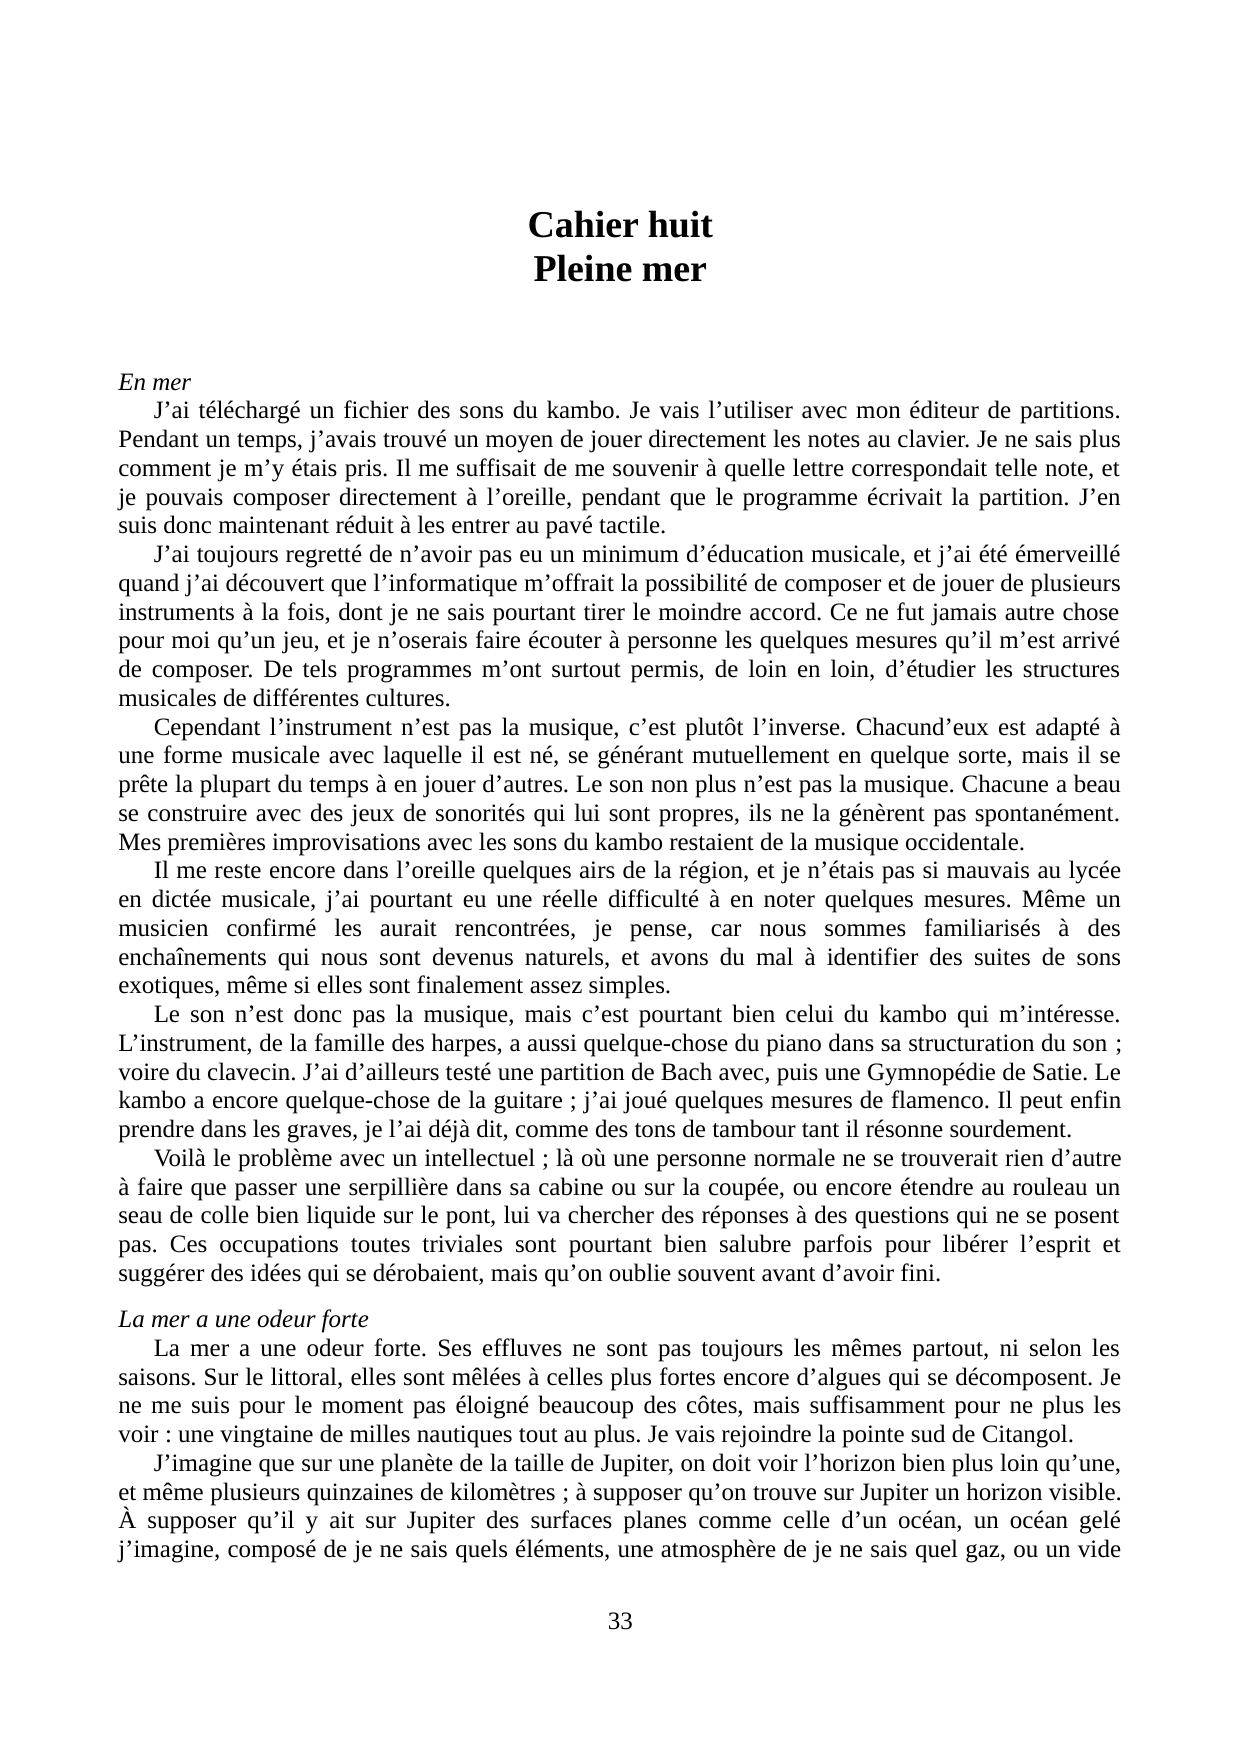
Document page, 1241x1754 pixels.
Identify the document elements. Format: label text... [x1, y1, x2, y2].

text Il me reste encore dans l’oreille quelques airs de la région, et je n’étais pas si mauvais au lycée en dictée musicale, j’ai pourtant eu une réelle difficulté à en noter quelques mesures. Même un musicien confirmé les aurait rencontrées, je pense, car nous sommes familiarisés à des enchaînements qui nous sont devenus naturels, et avons du mal à identifier des suites de sons exotiques, même si elles sont finalement assez simples. [118, 855, 1122, 999]
subtitle En mer [118, 367, 1122, 395]
subtitle La mer a une odeur forte [118, 1304, 1122, 1333]
text Voilà le problème avec un intellectuel ; là où une personne normale ne se trouverait rien d’autre à faire que passer une serpillière dans sa cabine ou sur la coupée, ou encore étendre au rouleau un seau de colle bien liquide sur le pont, lui va chercher des réponses à des questions qui ne se posent pas. Ces occupations toutes triviales sont pourtant bien salubre parfois pour libérer l’esprit et suggérer des idées qui se dérobaient, mais qu’on oublie souvent avant d’avoir fini. [118, 1143, 1122, 1287]
text J’ai toujours regretté de n’avoir pas eu un minimum d’éducation musicale, et j’ai été émerveillé quand j’ai découvert que l’informatique m’offrait la possibilité de composer et de jouer de plusieurs instruments à la fois, dont je ne sais pourtant tirer le moindre accord. Ce ne fut jamais autre chose pour moi qu’un jeu, et je n’oserais faire écouter à personne les quelques mesures qu’il m’est arrivé de composer. De tels programmes m’ont surtout permis, de loin en loin, d’étudier les structures musicales de différentes cultures. [118, 539, 1122, 712]
text J’ai téléchargé un fichier des sons du kambo. Je vais l’utiliser avec mon éditeur de partitions. Pendant un temps, j’avais trouvé un moyen de jouer directement les notes au clavier. Je ne sais plus comment je m’y étais pris. Il me suffisait de me souvenir à quelle lettre correspondait telle note, et je pouvais composer directement à l’oreille, pendant que le programme écrivait la partition. J’en suis donc maintenant réduit à les entrer au pavé tactile. [118, 395, 1122, 539]
subtitle Cahier huit Pleine mer [118, 202, 1122, 289]
text La mer a une odeur forte. Ses effluves ne sont pas toujours les mêmes partout, ni selon les saisons. Sur le littoral, elles sont mêlées à celles plus fortes encore d’algues qui se décomposent. Je ne me suis pour le moment pas éloigné beaucoup des côtes, mais suffisamment pour ne plus les voir : une vingtaine de milles nautiques tout au plus. Je vais rejoindre la pointe sud de Citangol. [118, 1333, 1122, 1448]
text Le son n’est donc pas la musique, mais c’est pourtant bien celui du kambo qui m’intéresse. L’instrument, de la famille des harpes, a aussi quelque-chose du piano dans sa structuration du son ; voire du clavecin. J’ai d’ailleurs testé une partition de Bach avec, puis une Gymnopédie de Satie. Le kambo a encore quelque-chose de la guitare ; j’ai joué quelques mesures de flamenco. Il peut enfin prendre dans les graves, je l’ai déjà dit, comme des tons de tambour tant il résonne sourdement. [118, 999, 1122, 1143]
text Cependant l’instrument n’est pas la musique, c’est plutôt l’inverse. Chacund’eux est adapté à une forme musicale avec laquelle il est né, se générant mutuellement en quelque sorte, mais il se prête la plupart du temps à en jouer d’autres. Le son non plus n’est pas la musique. Chacune a beau se construire avec des jeux de sonorités qui lui sont propres, ils ne la génèrent pas spontanément. Mes premières improvisations avec les sons du kambo restaient de la musique occidentale. [118, 712, 1122, 855]
text J’imagine que sur une planète de la taille de Jupiter, on doit voir l’horizon bien plus loin qu’une, et même plusieurs quinzaines de kilomètres ; à supposer qu’on trouve sur Jupiter un horizon visible. À supposer qu’il y ait sur Jupiter des surfaces planes comme celle d’un océan, un océan gelé j’imagine, composé de je ne sais quels éléments, une atmosphère de je ne sais quel gaz, ou un vide [118, 1448, 1122, 1563]
